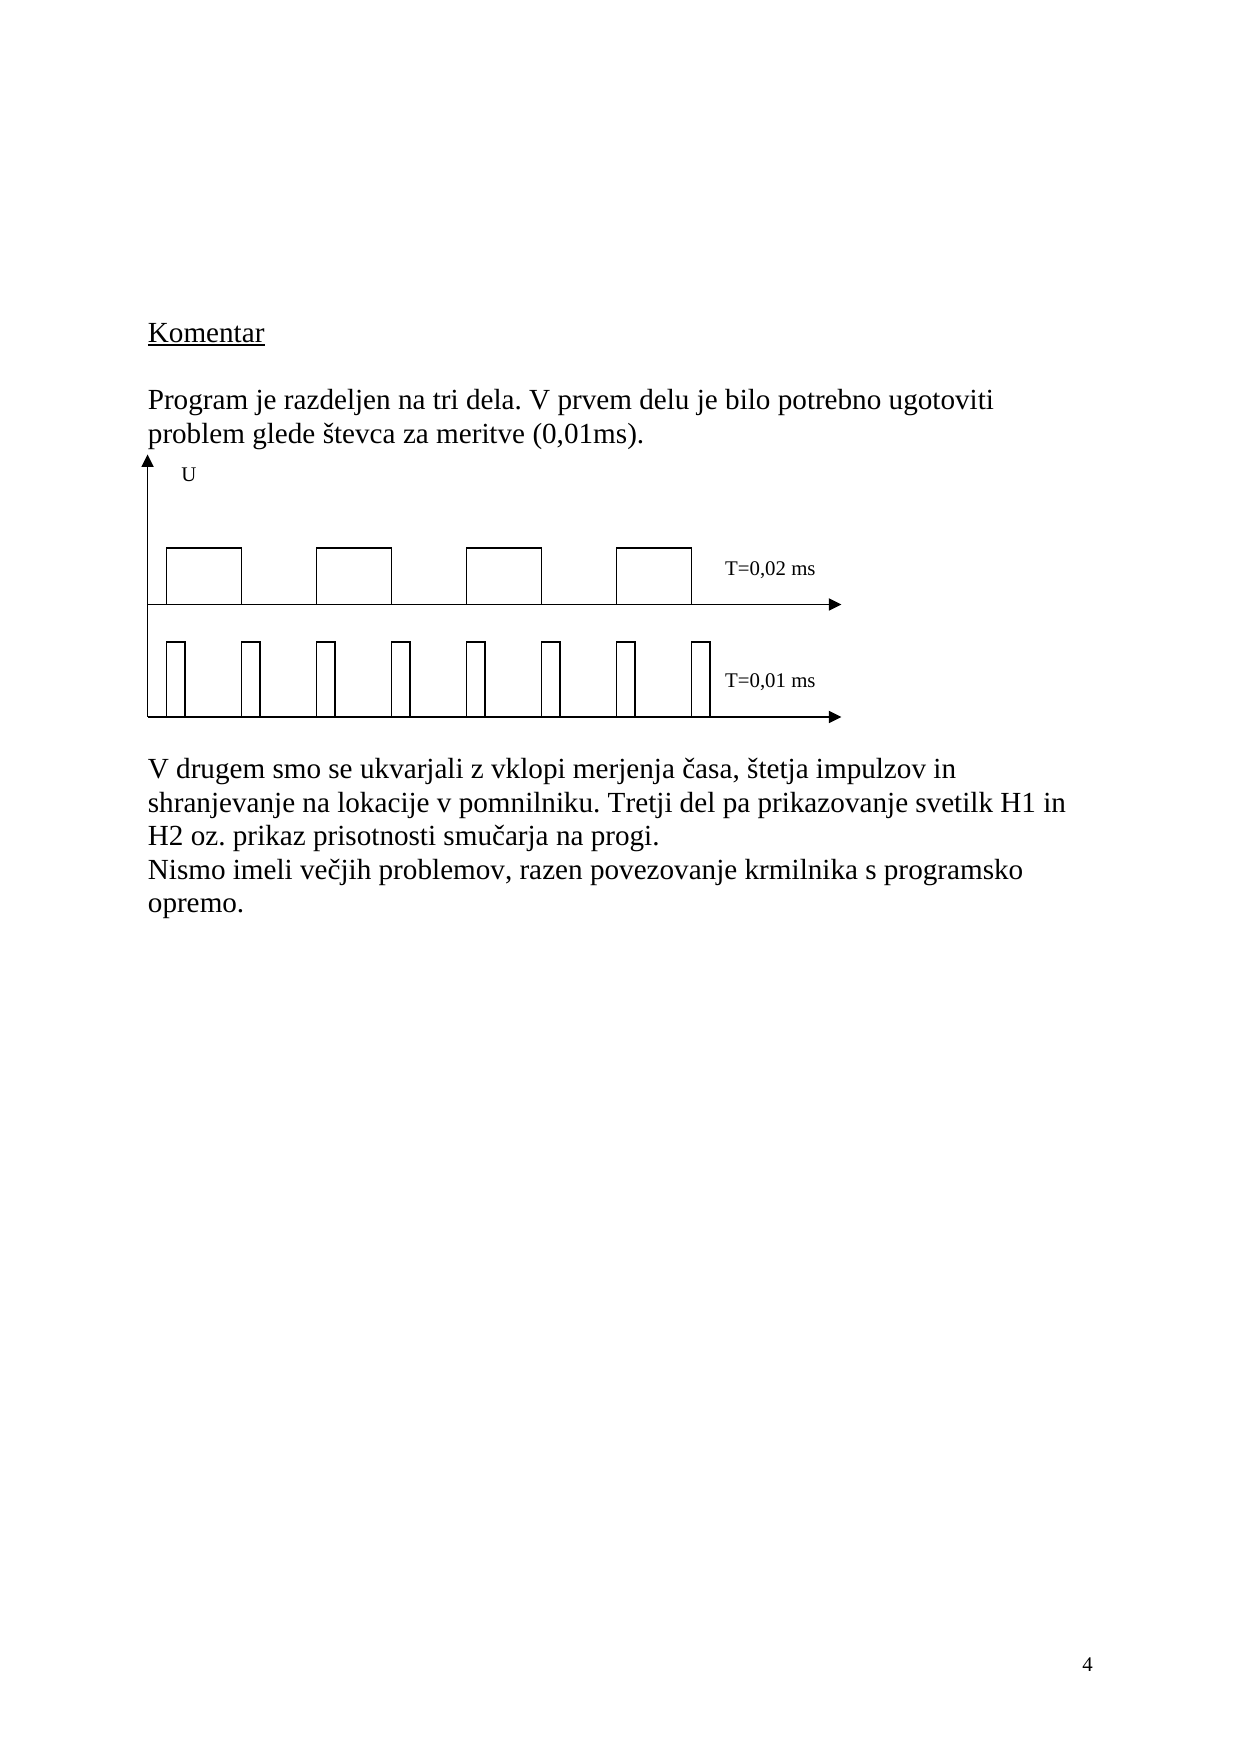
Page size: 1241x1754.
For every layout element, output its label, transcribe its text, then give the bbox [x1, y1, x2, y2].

text Komentar [148, 315, 1093, 349]
text Nismo imeli večjih problemov, razen povezovanje krmilnika s programsko opremo. [148, 852, 1093, 919]
text Program je razdeljen na tri dela. V prvem delu je bilo potrebno ugotoviti problem glede števca za meritve (0,01ms). [148, 382, 1093, 449]
text V drugem smo se ukvarjali z vklopi merjenja časa, štetja impulzov in shranjevanje na lokacije v pomnilniku. Tretji del pa prikazovanje svetilk H1 in H2 oz. prikaz prisotnosti smučarja na progi. [148, 751, 1093, 852]
